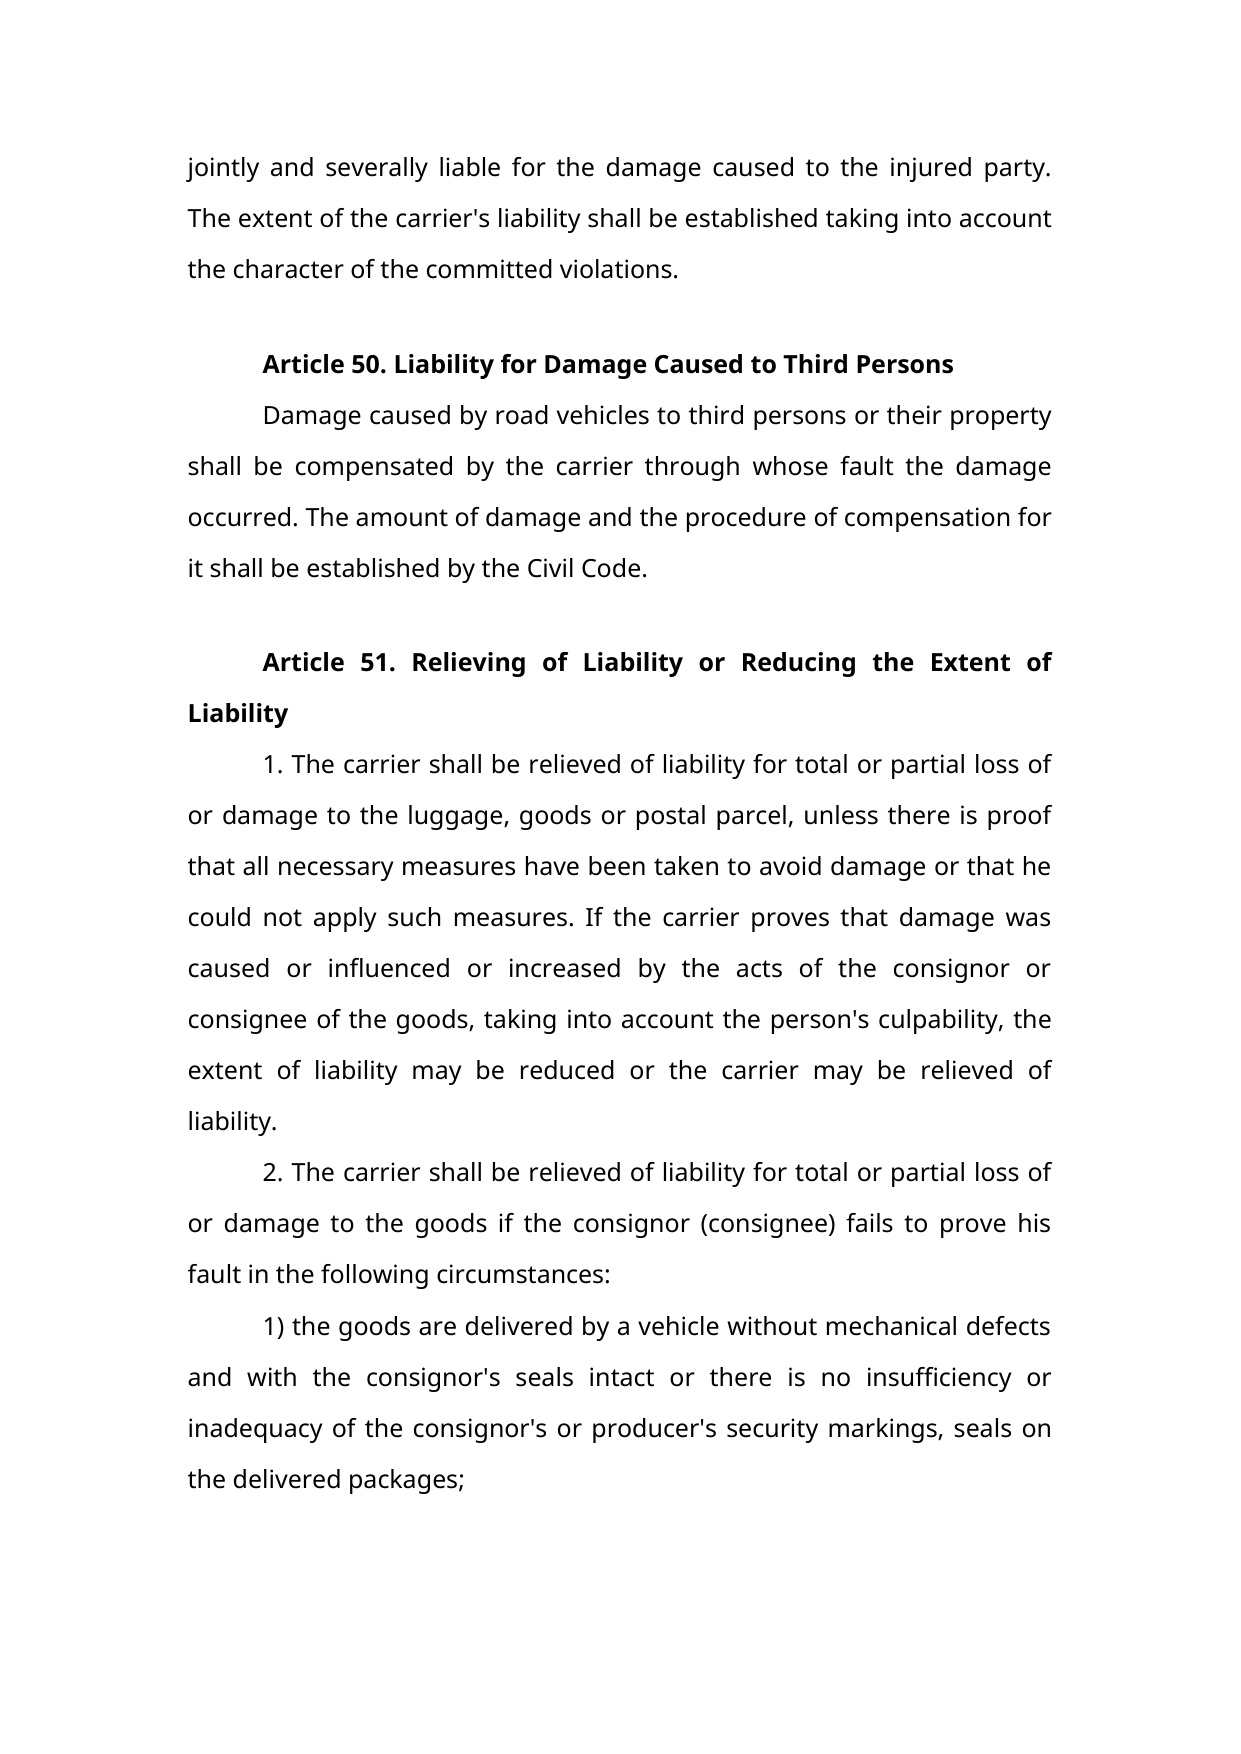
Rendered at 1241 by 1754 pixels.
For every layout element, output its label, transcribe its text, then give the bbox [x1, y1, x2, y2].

text 2. The carrier shall be relieved of liability for total or partial loss of or damage to the goods if the consignor (consignee) fails to prove his fault in the following circumstances: [187, 1155, 1053, 1291]
text Damage caused by road vehicles to third persons or their property shall be compensated by the carrier through whose fault the damage occurred. The amount of damage and the procedure of compensation for it shall be established by the Civil Code. [187, 397, 1053, 584]
text jointly and severally liable for the damage caused to the injured party. The extent of the carrier's liability shall be established taking into account the character of the committed violations. [187, 150, 1053, 286]
text Article 51. Relieving of Liability or Reducing the Extent of Liability [187, 644, 1053, 730]
text 1) the goods are delivered by a vehicle without mechanical defects and with the consignor's seals intact or there is no insufficiency or inadequacy of the consignor's or producer's security markings, seals on the delivered packages; [187, 1308, 1053, 1495]
text Article 50. Liability for Damage Caused to Third Persons [187, 346, 1053, 380]
text 1. The carrier shall be relieved of liability for total or partial loss of or damage to the luggage, goods or postal parcel, unless there is proof that all necessary measures have been taken to avoid damage or that he could not apply such measures. If the carrier proves that damage was caused or influenced or increased by the acts of the consignor or consignee of the goods, taking into account the person's culpability, the extent of liability may be reduced or the carrier may be relieved of liability. [187, 747, 1053, 1138]
